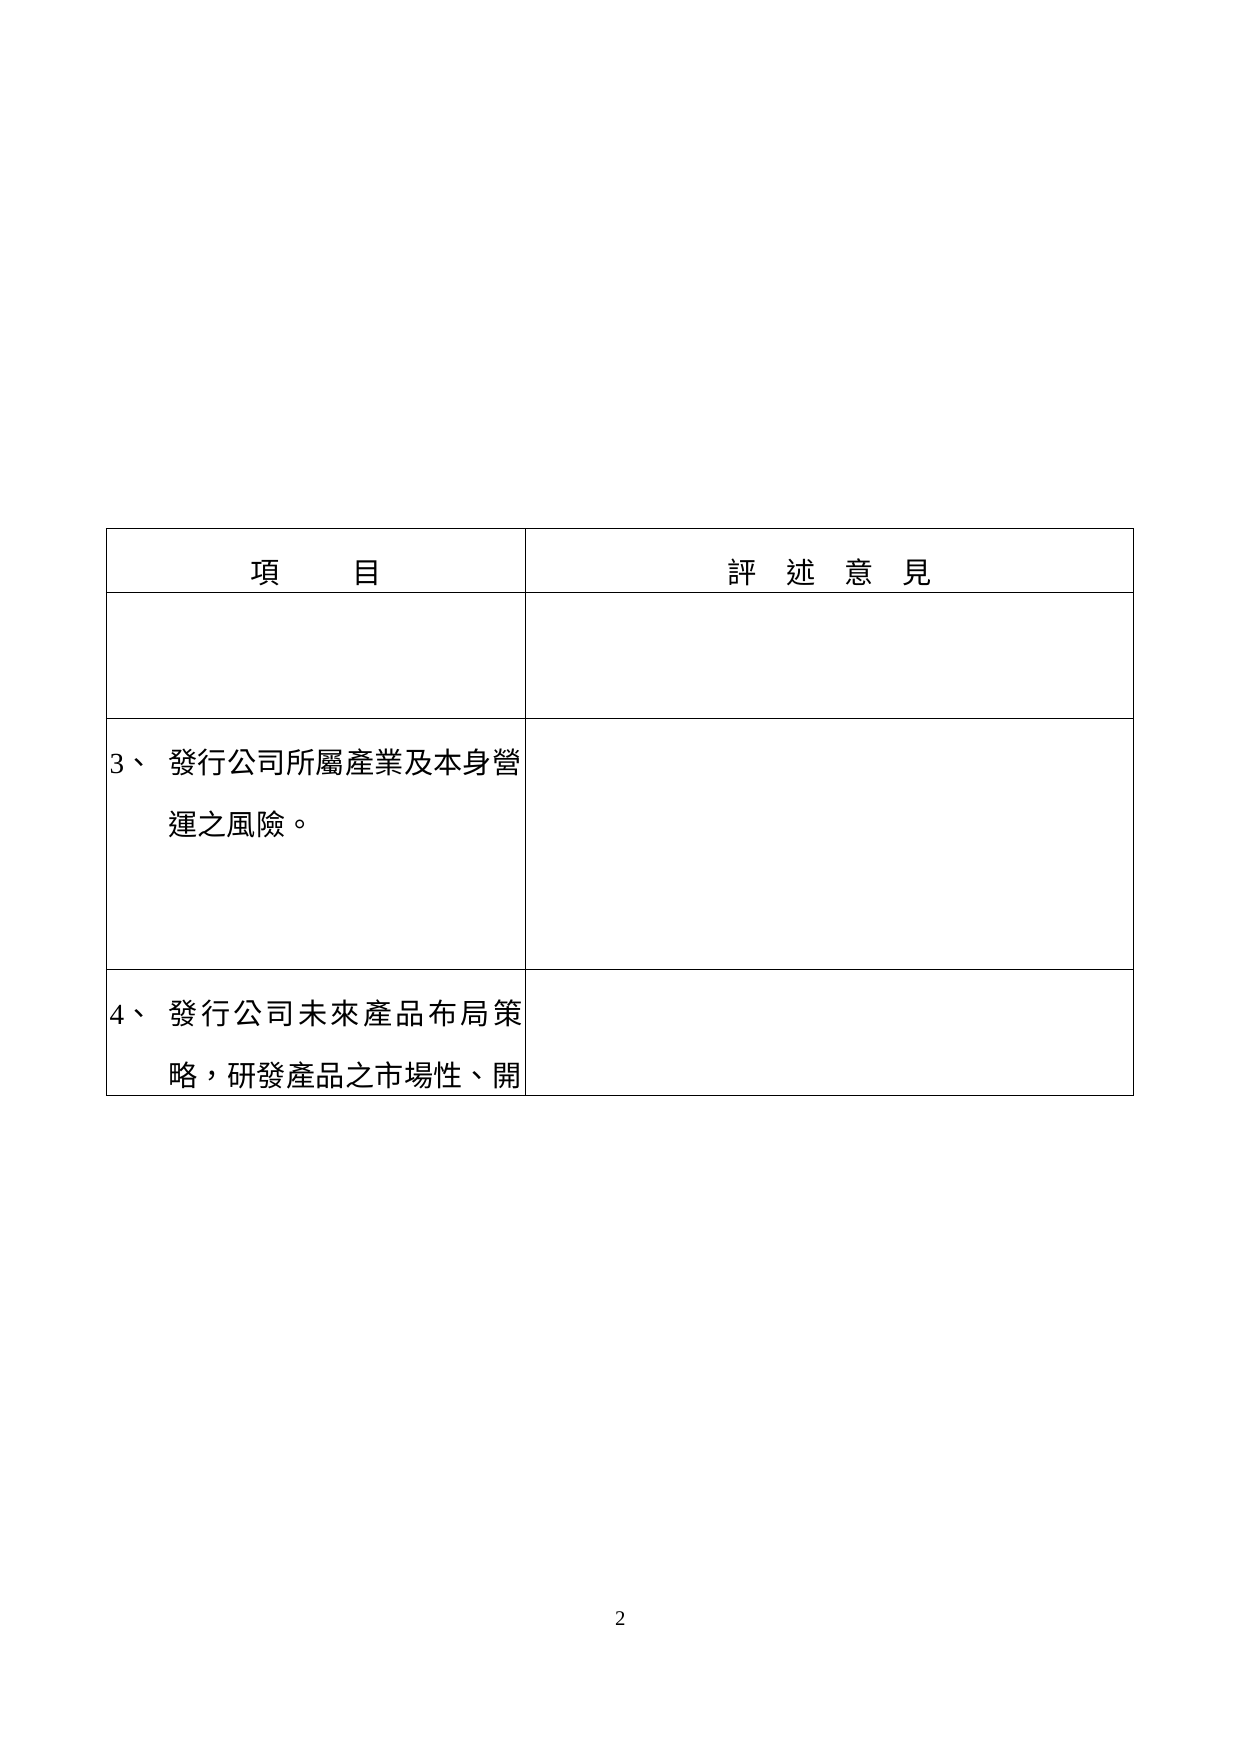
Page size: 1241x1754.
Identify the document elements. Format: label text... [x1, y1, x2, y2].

table_header 評 述 意 見 [526, 529, 1133, 592]
table_cell [526, 719, 1133, 969]
table_cell [107, 593, 525, 718]
table_cell 發行公司未來產品布局策略，研發產品之市場性、開 [107, 970, 525, 1095]
table_cell [526, 970, 1133, 1095]
table_header 項 目 [107, 529, 525, 592]
table_cell [526, 593, 1133, 718]
table_cell 發行公司所屬產業及本身營運之風險。 [107, 719, 525, 969]
